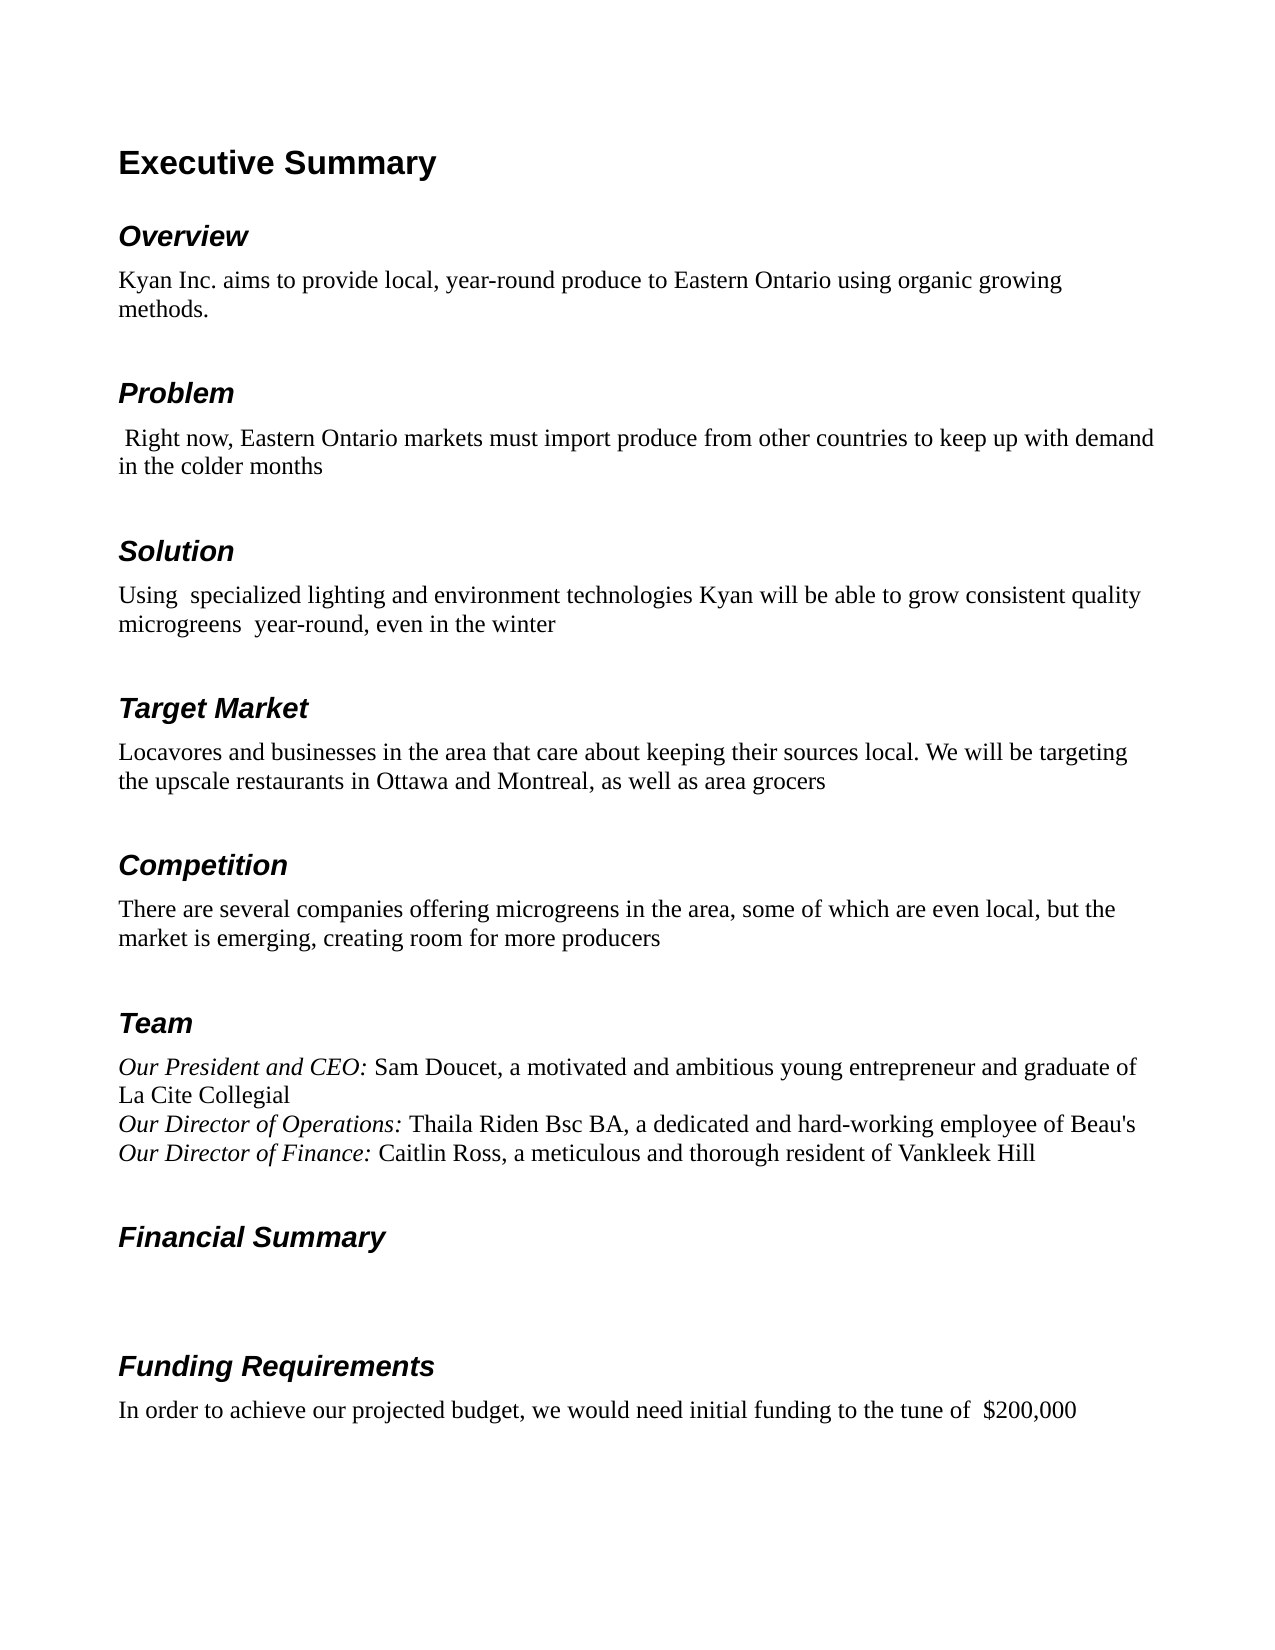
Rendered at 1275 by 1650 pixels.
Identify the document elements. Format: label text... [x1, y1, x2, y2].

subtitle Competition [118, 848, 1157, 882]
text In order to achieve our projected budget, we would need initial funding to the tune of $200,000 [118, 1395, 1157, 1424]
text Using specialized lighting and environment technologies Kyan will be able to grow consistent quality microgreens year-round, even in the winter [118, 580, 1157, 637]
text Our Director of Finance: Caitlin Ross, a meticulous and thorough resident of Vankleek Hill [118, 1138, 1157, 1167]
subtitle Problem [118, 377, 1157, 410]
subtitle Team [118, 1006, 1157, 1039]
subtitle Executive Summary [118, 143, 1157, 182]
text Our President and CEO: Sam Doucet, a motivated and ambitious young entrepreneur and graduate of La Cite Collegial [118, 1052, 1157, 1109]
text Locavores and businesses in the area that care about keeping their sources local. We will be targeting the upscale restaurants in Ottawa and Montreal, as well as area grocers [118, 737, 1157, 795]
subtitle Financial Summary [118, 1221, 1157, 1254]
text Our Director of Operations: Thaila Riden Bsc BA, a dedicated and hard-working employee of Beau's [118, 1109, 1157, 1138]
subtitle Funding Requirements [118, 1349, 1157, 1383]
text Right now, Eastern Ontario markets must import produce from other countries to keep up with demand in the colder months [118, 423, 1157, 480]
subtitle Target Market [118, 691, 1157, 725]
subtitle Overview [118, 219, 1157, 253]
text Kyan Inc. aims to provide local, year-round produce to Eastern Ontario using organic growing methods. [118, 265, 1157, 323]
subtitle Solution [118, 534, 1157, 567]
text There are several companies offering microgreens in the area, some of which are even local, but the market is emerging, creating room for more producers [118, 894, 1157, 952]
